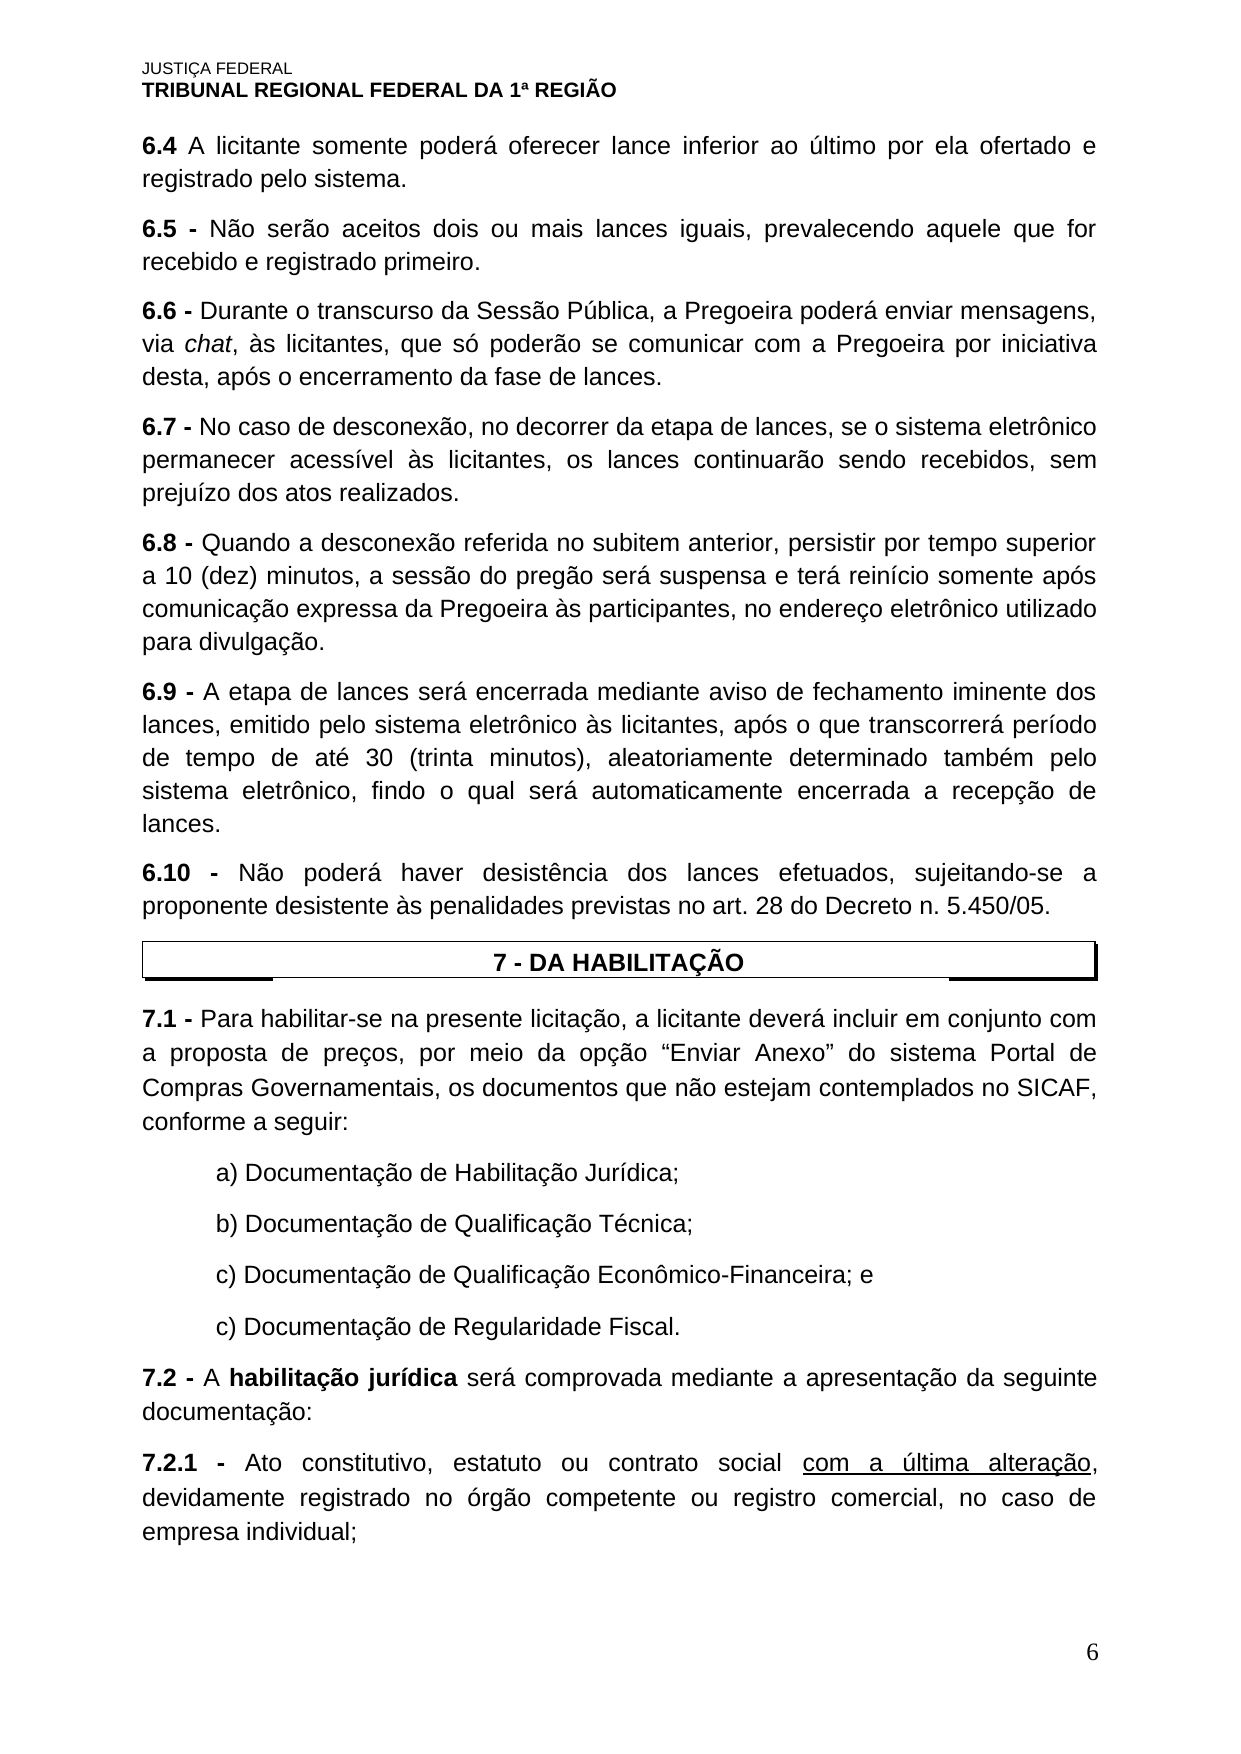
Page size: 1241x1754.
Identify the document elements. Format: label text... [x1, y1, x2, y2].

text c) Documentação de Qualificação Econômico-Financeira; e [949, 1261, 1098, 1289]
text 7.2.1 - Ato constitutivo, estatuto ou contrato social com a última alteração, devidamente registrado no órgão competente ou registro comercial, no caso de empresa individual; [142, 1448, 1098, 1546]
text 6.6 - Durante o transcurso da Sessão Pública, a Pregoeira poderá enviar mensagens, via chat, às licitantes, que só poderão se comunicar com a Pregoeira por iniciativa desta, após o encerramento da fase de lances. [142, 296, 1098, 391]
text 6.9 - A etapa de lances será encerrada mediante aviso de fechamento iminente dos lances, emitido pelo sistema eletrônico às licitantes, após o que transcorrerá período de tempo de até 30 (trinta minutos), aleatoriamente determinado também pelo sistema eletrônico, findo o qual será automaticamente encerrada a recepção de lances. [949, 677, 1098, 837]
text 6.8 - Quando a desconexão referida no subitem anterior, persistir por tempo superior a 10 (dez) minutos, a sessão do pregão será suspensa e terá reinício somente após comunicação expressa da Pregoeira às participantes, no endereço eletrônico utilizado para divulgação. [142, 528, 1098, 656]
text c) Documentação de Regularidade Fiscal. [495, 1312, 1098, 1340]
text 7.2 - A habilitação jurídica será comprovada mediante a apresentação da seguinte documentação: [142, 1363, 1098, 1426]
text 7 - DA HABILITAÇÃO [143, 942, 273, 977]
text 6.10 - Não poderá haver desistência dos lances efetuados, sujeitando-se a proponente desistente às penalidades previstas no art. 28 do Decreto n. 5.450/05. [949, 858, 1098, 920]
text c) Documentação de Qualificação Econômico-Financeira; e [142, 1261, 273, 1289]
text a) Documentação de Habilitação Jurídica; [142, 1158, 273, 1187]
text 6.4 A licitante somente poderá oferecer lance inferior ao último por ela ofertado e registrado pelo sistema. [142, 131, 1098, 193]
text c) Documentação de Regularidade Fiscal. [378, 1331, 495, 1340]
text 7.1 - Para habilitar-se na presente licitação, a licitante deverá incluir em conjunto com a proposta de preços, por meio da opção “Enviar Anexo” do sistema Portal de Compras Governamentais, os documentos que não estejam contemplados no SICAF, conforme a seguir: [142, 1004, 273, 1136]
text c) Documentação de Regularidade Fiscal. [142, 1312, 378, 1340]
text 6.10 - Não poderá haver desistência dos lances efetuados, sujeitando-se a proponente desistente às penalidades previstas no art. 28 do Decreto n. 5.450/05. [142, 858, 273, 920]
text 7.1 - Para habilitar-se na presente licitação, a licitante deverá incluir em conjunto com a proposta de preços, por meio da opção “Enviar Anexo” do sistema Portal de Compras Governamentais, os documentos que não estejam contemplados no SICAF, conforme a seguir: [949, 1004, 1098, 1136]
text 6.9 - A etapa de lances será encerrada mediante aviso de fechamento iminente dos lances, emitido pelo sistema eletrônico às licitantes, após o que transcorrerá período de tempo de até 30 (trinta minutos), aleatoriamente determinado também pelo sistema eletrônico, findo o qual será automaticamente encerrada a recepção de lances. [142, 677, 273, 837]
text 7 - DA HABILITAÇÃO [949, 942, 1094, 977]
text 6.5 - Não serão aceitos dois ou mais lances iguais, prevalecendo aquele que for recebido e registrado primeiro. [142, 214, 1098, 275]
text 6.7 - No caso de desconexão, no decorrer da etapa de lances, se o sistema eletrônico permanecer acessível às licitantes, os lances continuarão sendo recebidos, sem prejuízo dos atos realizados. [142, 412, 1098, 507]
text b) Documentação de Qualificação Técnica; [142, 1209, 273, 1238]
text b) Documentação de Qualificação Técnica; [949, 1209, 1098, 1238]
text a) Documentação de Habilitação Jurídica; [949, 1158, 1098, 1187]
